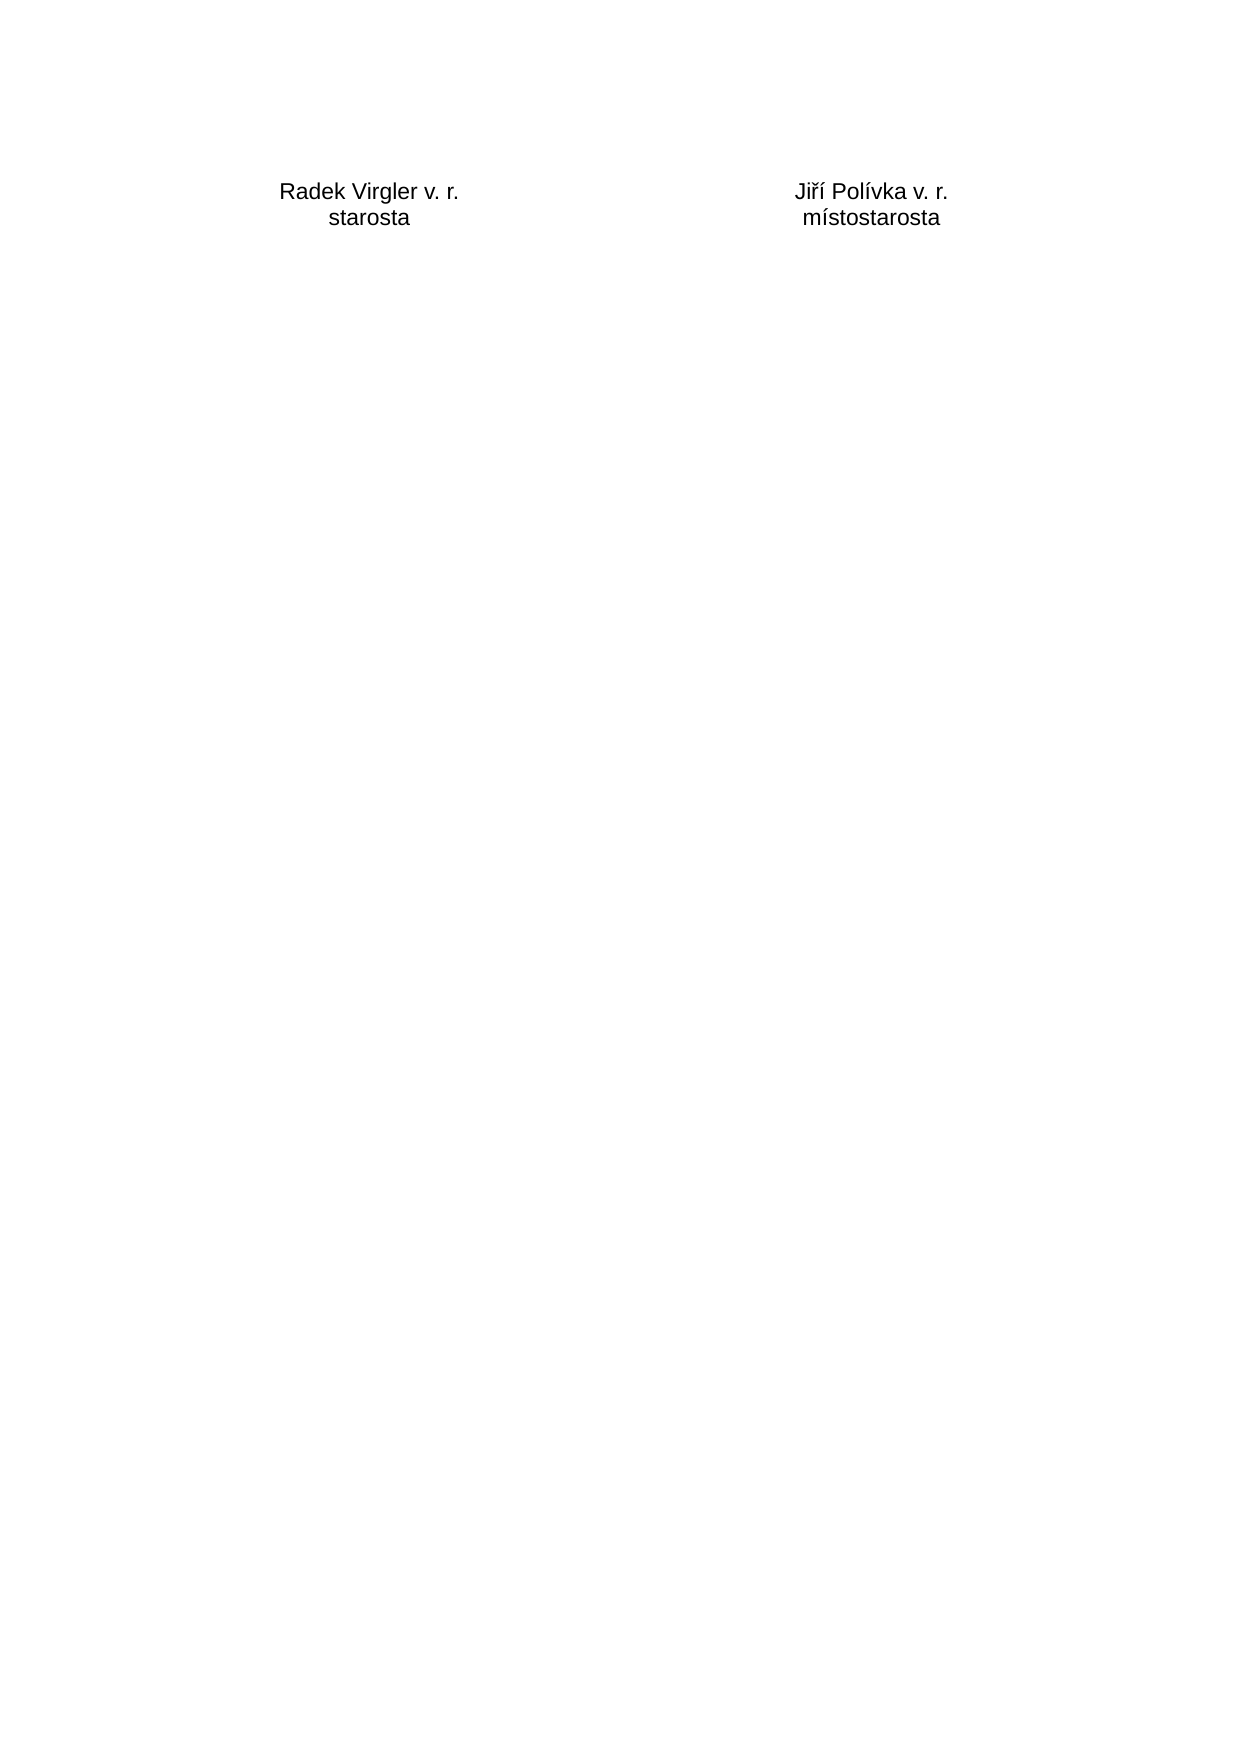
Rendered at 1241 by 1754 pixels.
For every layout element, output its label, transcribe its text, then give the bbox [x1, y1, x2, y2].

table_cell [118, 236, 620, 354]
table_cell [620, 236, 1122, 354]
table_header Jiří Polívka v. r. místostarosta [620, 118, 1122, 236]
table_header Radek Virgler v. r. starosta [118, 118, 620, 236]
